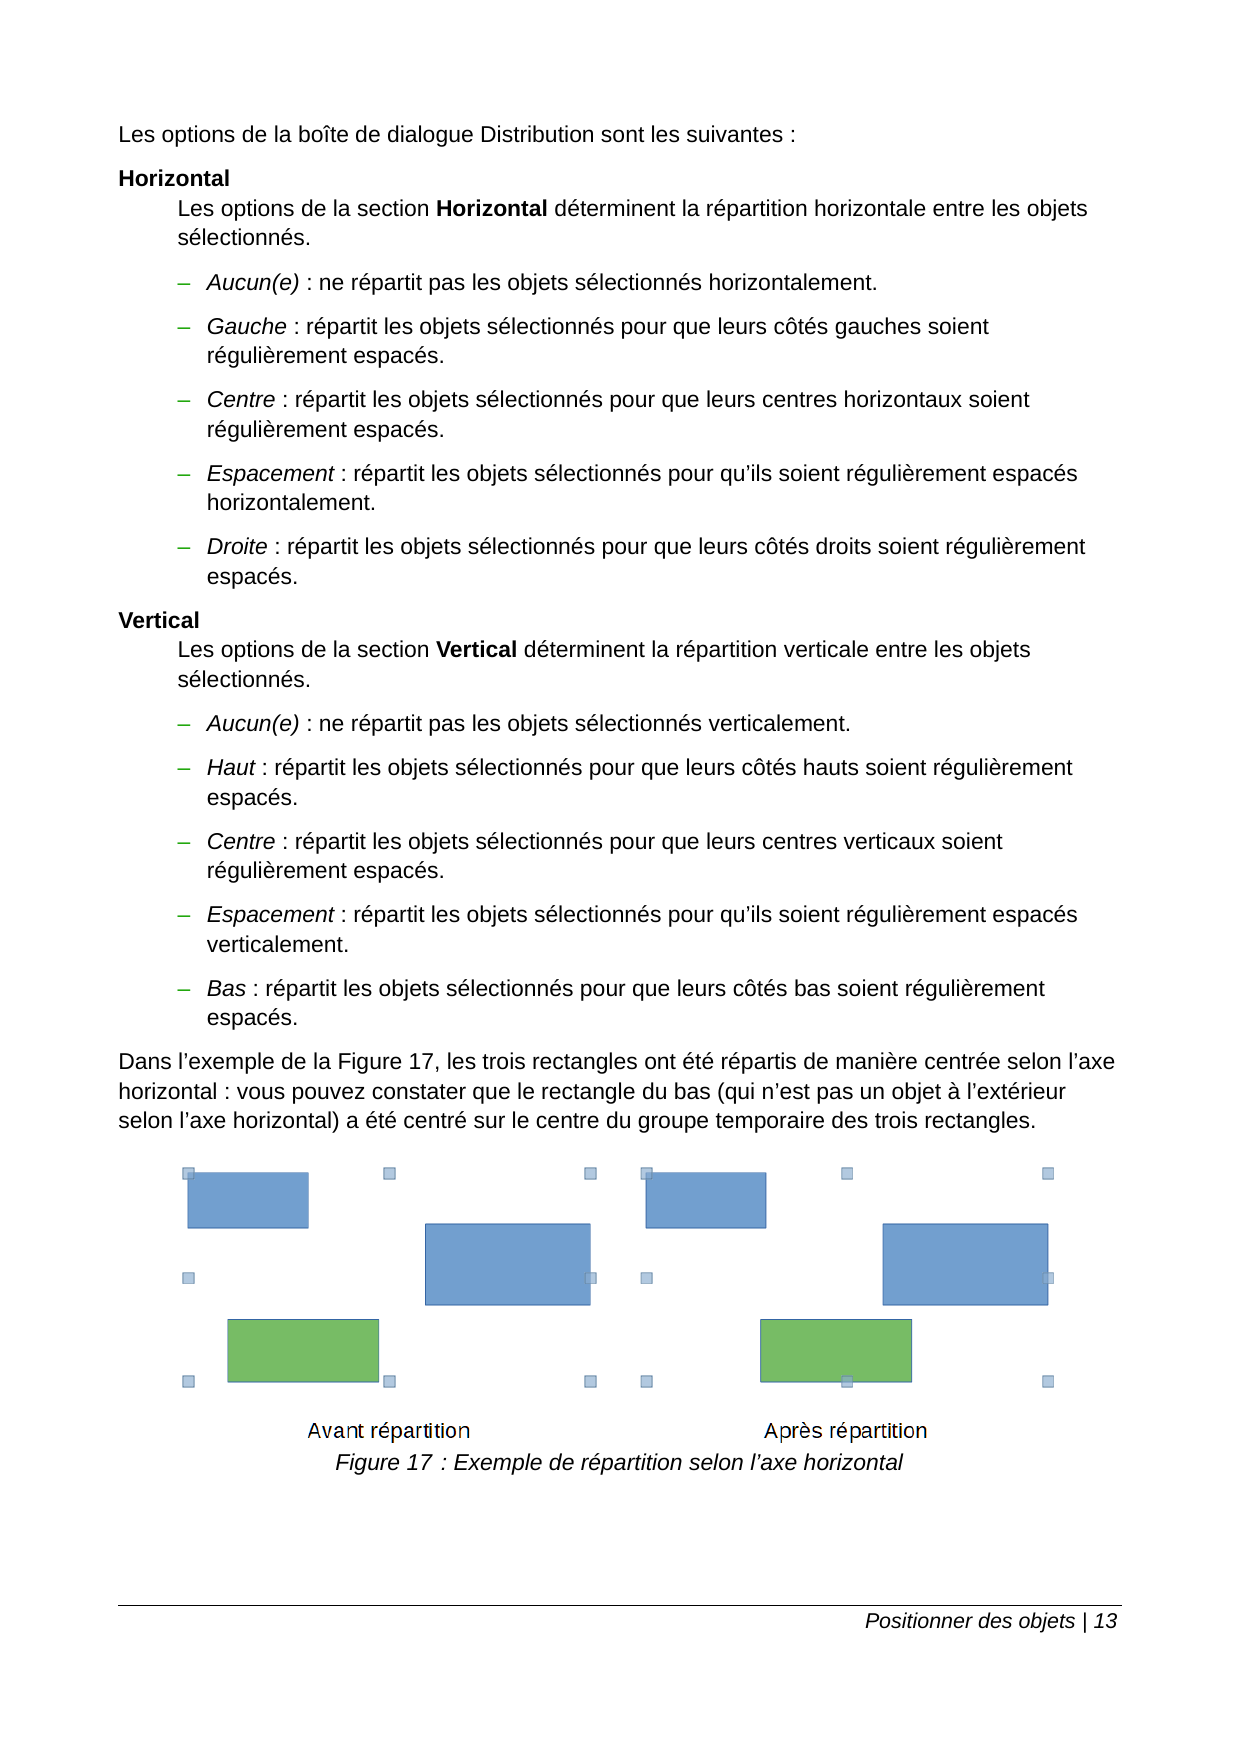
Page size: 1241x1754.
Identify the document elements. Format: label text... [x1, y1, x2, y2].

subtitle Horizontal [118, 162, 1122, 192]
list Centre : répartit les objets sélectionnés pour que leurs centres verticaux soient régulièrement espacés. [177, 824, 1122, 883]
list Les options de la section Horizontal déterminent la répartition horizontale entre les objets sélectionnés. [177, 192, 1122, 251]
list Gauche : répartit les objets sélectionnés pour que leurs côtés gauches soient régulièrement espacés. [177, 309, 1122, 368]
list Haut : répartit les objets sélectionnés pour que leurs côtés hauts soient régulièrement espacés. [177, 751, 1122, 810]
list Espacement : répartit les objets sélectionnés pour qu’ils soient régulièrement espacés verticalement. [177, 898, 1122, 957]
list Les options de la section Vertical déterminent la répartition verticale entre les objets sélectionnés. [177, 633, 1122, 692]
list Centre : répartit les objets sélectionnés pour que leurs centres horizontaux soient régulièrement espacés. [177, 383, 1122, 442]
list Droite : répartit les objets sélectionnés pour que leurs côtés droits soient régulièrement espacés. [177, 530, 1122, 589]
subtitle Vertical [118, 604, 1122, 633]
list Aucun(e) : ne répartit pas les objets sélectionnés verticalement. [177, 707, 1122, 736]
text Figure 17 : Exemple de répartition selon l’axe horizontal [118, 1446, 1122, 1475]
list Aucun(e) : ne répartit pas les objets sélectionnés horizontalement. [177, 265, 1122, 295]
text Les options de la boîte de dialogue Distribution sont les suivantes : [118, 118, 1122, 148]
text Dans l’exemple de la Figure 17, les trois rectangles ont été répartis de manière centrée selon l’axe horizontal : vous pouvez constater que le rectangle du bas (qui n’est pas un objet à l’extérieur selon l’axe horizontal) a été centré sur le centre du groupe temporaire des trois rectangles. [118, 1045, 1122, 1133]
picture [177, 1162, 1063, 1446]
list Espacement : répartit les objets sélectionnés pour qu’ils soient régulièrement espacés horizontalement. [177, 457, 1122, 516]
list Bas : répartit les objets sélectionnés pour que leurs côtés bas soient régulièrement espacés. [177, 972, 1122, 1031]
